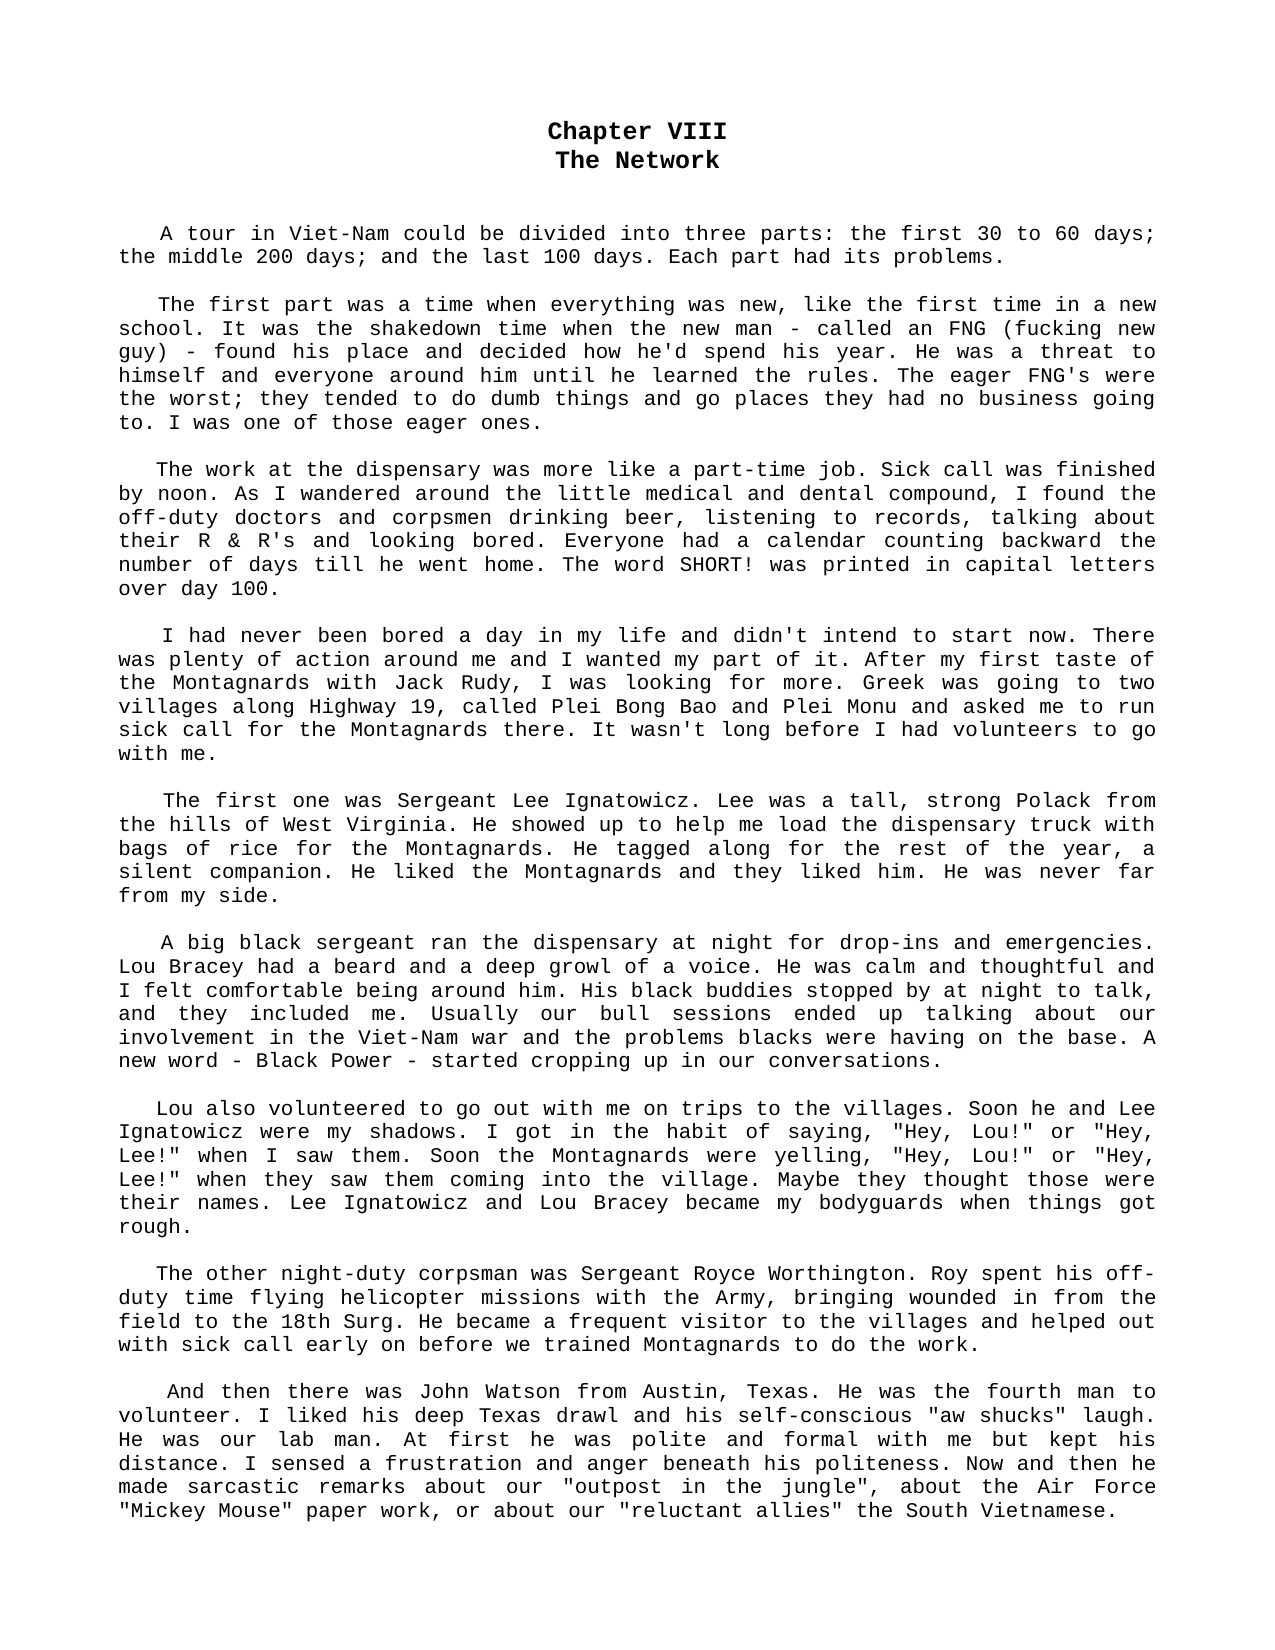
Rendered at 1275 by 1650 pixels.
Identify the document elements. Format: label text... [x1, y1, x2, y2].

text Chapter VIII [118, 118, 1157, 147]
text The work at the dispensary was more like a part-time job. Sick call was finished by noon. As I wandered around the little medical and dental compound, I found the off-duty doctors and corpsmen drinking beer, listening to records, talking about their R & R's and looking bored. Everyone had a calendar counting backward the number of days till he went home. The word SHORT! was printed in capital letters over day 100. [118, 459, 1157, 601]
text Lou also volunteered to go out with me on trips to the villages. Soon he and Lee Ignatowicz were my shadows. I got in the habit of saying, "Hey, Lou!" or "Hey, Lee!" when I saw them. Soon the Montagnards were yelling, "Hey, Lou!" or "Hey, Lee!" when they saw them coming into the village. Maybe they thought those were their names. Lee Ignatowicz and Lou Bracey became my bodyguards when things got rough. [118, 1098, 1157, 1240]
text The Network [118, 147, 1157, 176]
text I had never been bored a day in my life and didn't intend to start now. There was plenty of action around me and I wanted my part of it. After my first taste of the Montagnards with Jack Rudy, I was looking for more. Greek was going to two villages along Highway 19, called Plei Bong Bao and Plei Monu and asked me to run sick call for the Montagnards there. It wasn't long before I had volunteers to go with me. [118, 625, 1157, 767]
text The first one was Sergeant Lee Ignatowicz. Lee was a tall, strong Polack from the hills of West Virginia. He showed up to help me load the dispensary truck with bags of rice for the Montagnards. He tagged along for the rest of the year, a silent companion. He liked the Montagnards and they liked him. He was never far from my side. [118, 790, 1157, 909]
text The first part was a time when everything was new, like the first time in a new school. It was the shakedown time when the new man - called an FNG (fucking new guy) - found his place and decided how he'd spend his year. He was a threat to himself and everyone around him until he learned the rules. The eager FNG's were the worst; they tended to do dumb things and go places they had no business going to. I was one of those eager ones. [118, 294, 1157, 436]
text A tour in Viet-Nam could be divided into three parts: the first 30 to 60 days; the middle 200 days; and the last 100 days. Each part had its problems. [118, 223, 1157, 270]
text And then there was John Watson from Austin, Texas. He was the fourth man to volunteer. I liked his deep Texas drawl and his self-conscious "aw shucks" laugh. He was our lab man. At first he was polite and formal with me but kept his distance. I sensed a frustration and anger beneath his politeness. Now and then he made sarcastic remarks about our "outpost in the jungle", about the Air Force "Mickey Mouse" paper work, or about our "reluctant allies" the South Vietnamese. [118, 1382, 1157, 1523]
text The other night-duty corpsman was Sergeant Royce Worthington. Roy spent his off-duty time flying helicopter missions with the Army, bringing wounded in from the field to the 18th Surg. He became a frequent visitor to the villages and helped out with sick call early on before we trained Montagnards to do the work. [118, 1263, 1157, 1358]
text A big black sergeant ran the dispensary at night for drop-ins and emergencies. Lou Bracey had a beard and a deep growl of a voice. He was calm and thoughtful and I felt comfortable being around him. His black buddies stopped by at night to talk, and they included me. Usually our bull sessions ended up talking about our involvement in the Viet-Nam war and the problems blacks were having on the base. A new word - Black Power - started cropping up in our conversations. [118, 932, 1157, 1074]
